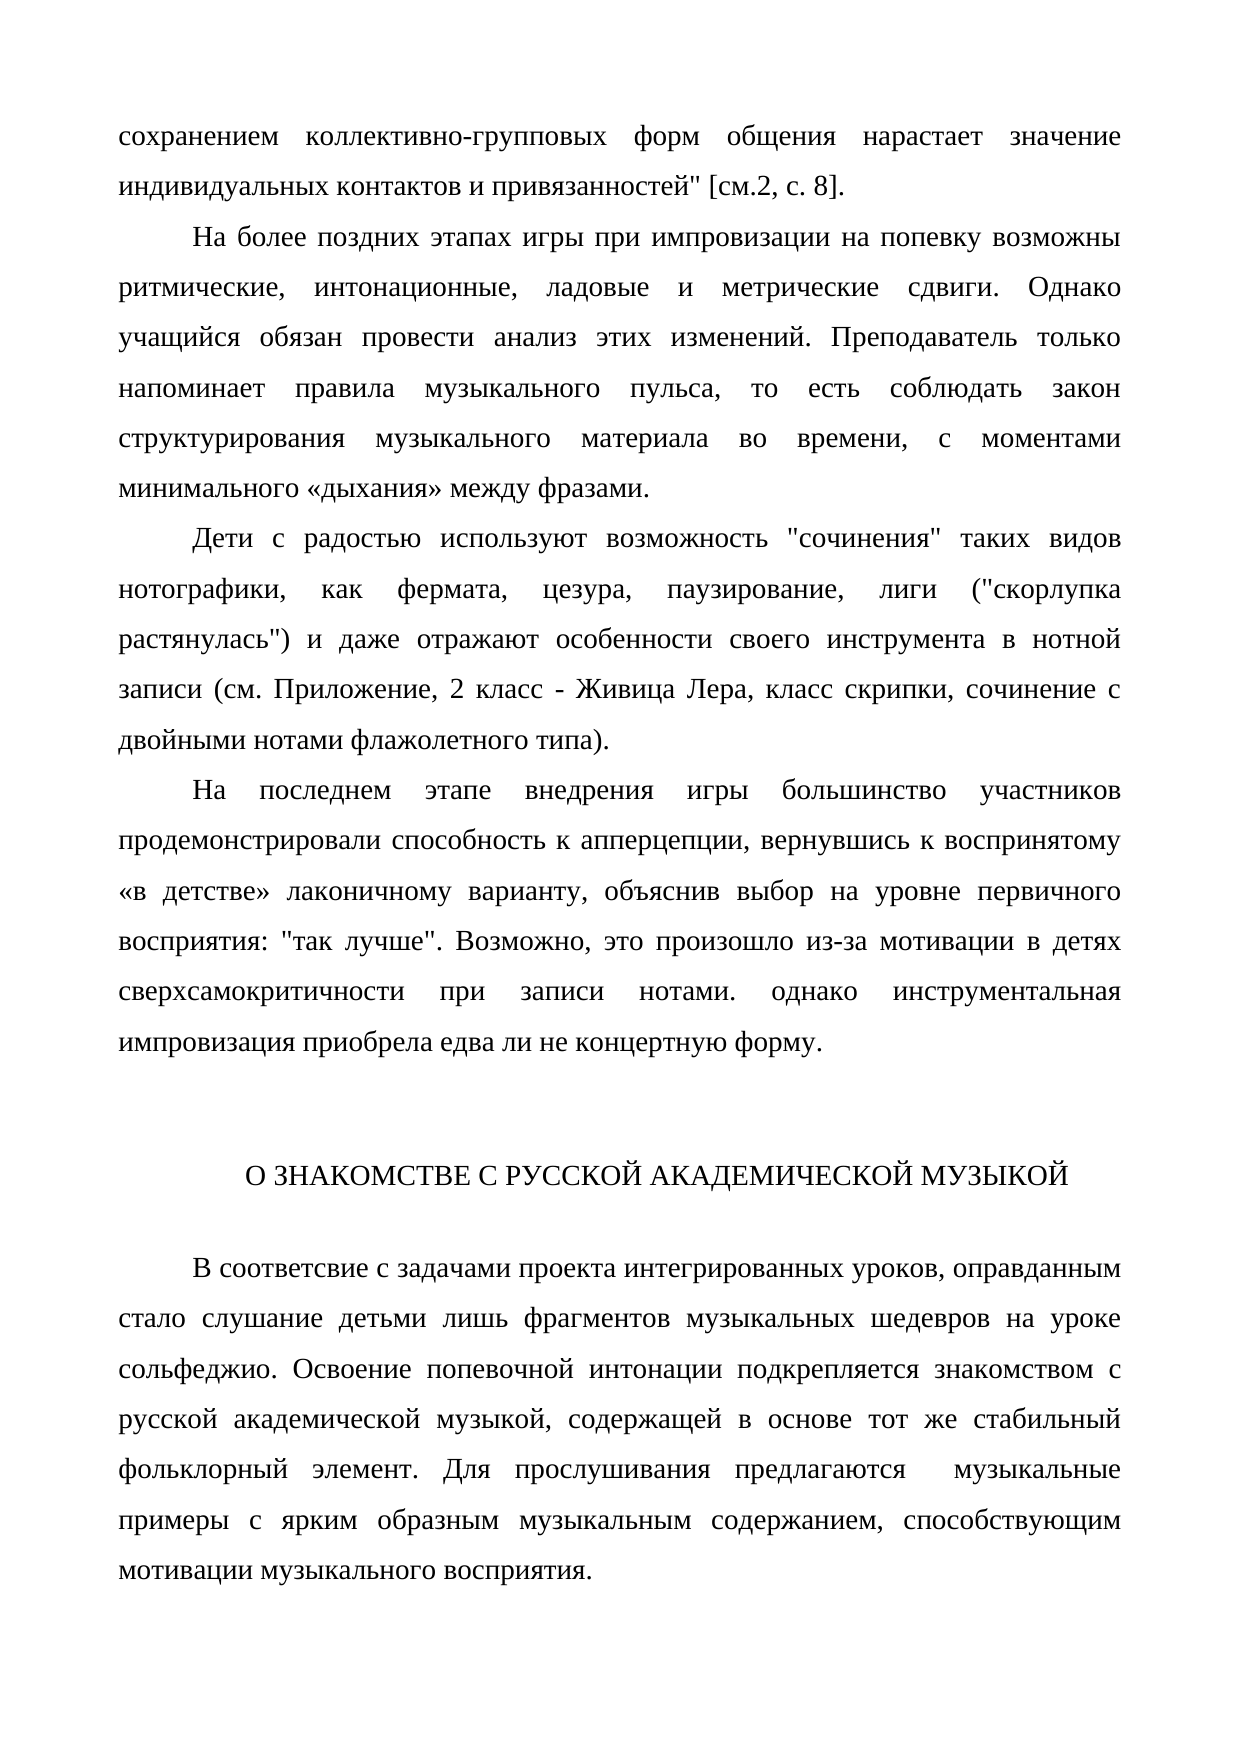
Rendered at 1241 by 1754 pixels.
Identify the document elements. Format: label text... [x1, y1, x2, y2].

text На последнем этапе внедрения игры большинство участников продемонстрировали способность к апперцепции, вернувшись к воспринятому «в детстве» лаконичному варианту, объяснив выбор на уровне первичного восприятия: "так лучше". Возможно, это произошло из-за мотивации в детях сверхсамокритичности при записи нотами. однако инструментальная импровизация приобрела едва ли не концертную форму. [118, 772, 1122, 1057]
text На более поздних этапах игры при импровизации на попевку возможны ритмические, интонационные, ладовые и метрические сдвиги. Однако учащийся обязан провести анализ этих изменений. Преподаватель только напоминает правила музыкального пульса, то есть соблюдать закон структурирования музыкального материала во времени, с моментами минимального «дыхания» между фразами. [118, 219, 1122, 504]
text В соответсвие с задачами проекта интегрированных уроков, оправданным стало слушание детьми лишь фрагментов музыкальных шедевров на уроке сольфеджио. Освоение попевочной интонации подкрепляется знакомством с русской академической музыкой, содержащей в основе тот же стабильный фольклорный элемент. Для прослушивания предлагаются музыкальные примеры с ярким образным музыкальным содержанием, способствующим мотивации музыкального восприятия. [118, 1250, 1122, 1586]
text сохранением коллективно-групповых форм общения нарастает значение индивидуальных контактов и привязанностей" [см.2, с. 8]. [118, 118, 1122, 202]
text Дети с радостью используют возможность "сочинения" таких видов нотографики, как фермата, цезура, паузирование, лиги ("скорлупка растянулась") и даже отражают особенности своего инструмента в нотной записи (см. Приложение, 2 класс - Живица Лера, класс скрипки, сочинение с двойными нотами флажолетного типа). [118, 521, 1122, 755]
text О ЗНАКОМСТВЕ С РУССКОЙ АКАДЕМИЧЕСКОЙ МУЗЫКОЙ [118, 1158, 1122, 1192]
